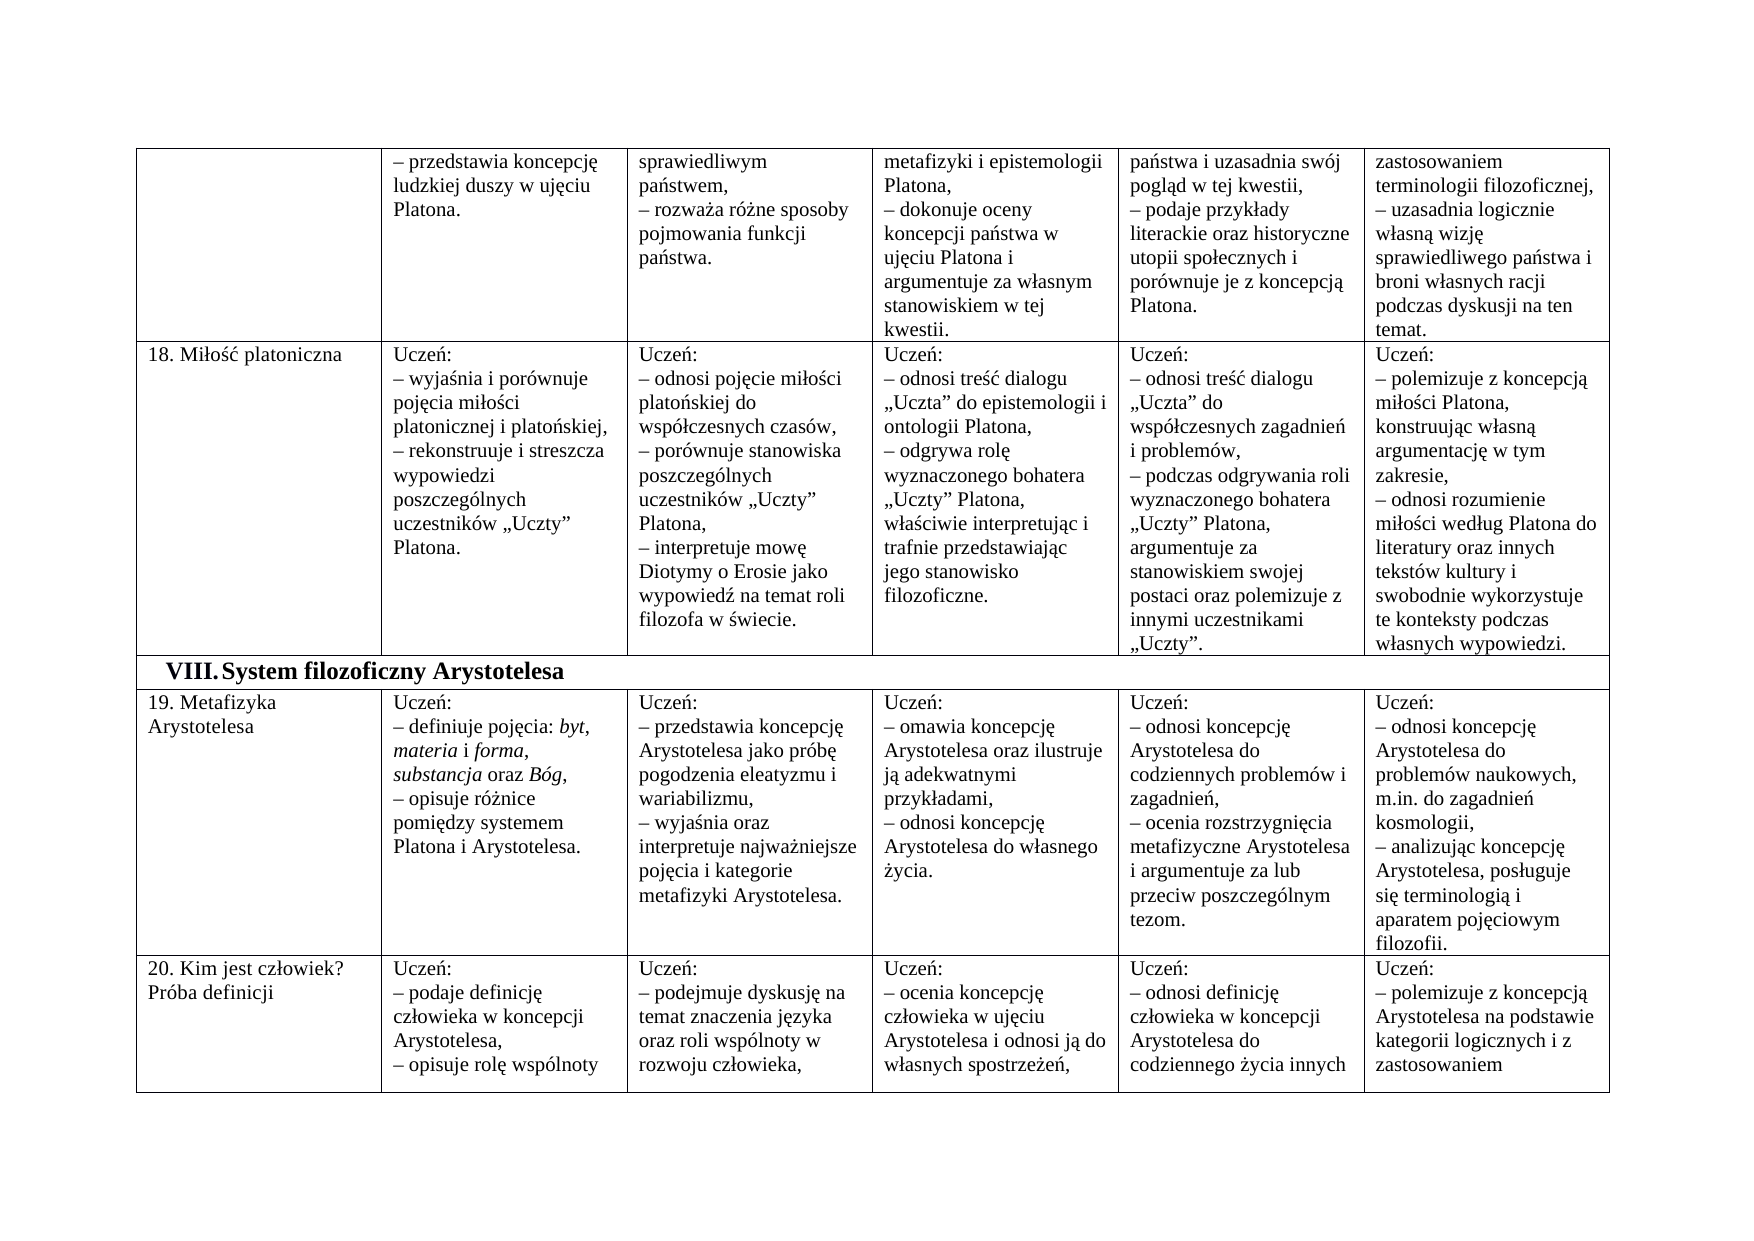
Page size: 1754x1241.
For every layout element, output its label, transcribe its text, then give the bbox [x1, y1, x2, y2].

table_cell Uczeń: – podaje definicję człowieka w koncepcji Arystotelesa, – opisuje rolę wspólnoty [382, 956, 627, 1092]
table_cell Uczeń: – odnosi treść dialogu „Uczta” do epistemologii i ontologii Platona, – odgrywa rolę wyznaczonego bohatera „Uczty” Platona, właściwie interpretując i trafnie przedstawiając jego stanowisko filozoficzne. [873, 342, 1118, 655]
table_cell Uczeń: – odnosi treść dialogu „Uczta” do współczesnych zagadnień i problemów, – podczas odgrywania roli wyznaczonego bohatera „Uczty” Platona, argumentuje za stanowiskiem swojej postaci oraz polemizuje z innymi uczestnikami „Uczty”. [1119, 342, 1364, 655]
table_cell Uczeń: – wyjaśnia i porównuje pojęcia miłości platonicznej i platońskiej, – rekonstruuje i streszcza wypowiedzi poszczególnych uczestników „Uczty” Platona. [382, 342, 627, 655]
table_cell sprawiedliwym państwem, – rozważa różne sposoby pojmowania funkcji państwa. [628, 149, 872, 341]
table_cell Uczeń: – polemizuje z koncepcją miłości Platona, konstruując własną argumentację w tym zakresie, – odnosi rozumienie miłości według Platona do literatury oraz innych tekstów kultury i swobodnie wykorzystuje te konteksty podczas własnych wypowiedzi. [1365, 342, 1609, 655]
table_cell Uczeń: – odnosi koncepcję Arystotelesa do problemów naukowych, m.in. do zagadnień kosmologii, – analizując koncepcję Arystotelesa, posługuje się terminologią i aparatem pojęciowym filozofii. [1365, 690, 1609, 955]
table_cell 18. Miłość platoniczna [137, 342, 381, 655]
table_cell państwa i uzasadnia swój pogląd w tej kwestii, – podaje przykłady literackie oraz historyczne utopii społecznych i porównuje je z koncepcją Platona. [1119, 149, 1364, 341]
table_cell Uczeń: – omawia koncepcję Arystotelesa oraz ilustruje ją adekwatnymi przykładami, – odnosi koncepcję Arystotelesa do własnego życia. [873, 690, 1118, 955]
table_cell Uczeń: – odnosi pojęcie miłości platońskiej do współczesnych czasów, – porównuje stanowiska poszczególnych uczestników „Uczty” Platona, – interpretuje mowę Diotymy o Erosie jako wypowiedź na temat roli filozofa w świecie. [628, 342, 872, 655]
table_cell 20. Kim jest człowiek? Próba definicji [137, 956, 381, 1092]
table_cell – przedstawia koncepcję ludzkiej duszy w ujęciu Platona. [382, 149, 627, 341]
table_cell Uczeń: – odnosi definicję człowieka w koncepcji Arystotelesa do codziennego życia innych [1119, 956, 1364, 1092]
table_cell [137, 149, 381, 341]
table_cell Uczeń: – podejmuje dyskusję na temat znaczenia języka oraz roli wspólnoty w rozwoju człowieka, [628, 956, 872, 1092]
table_cell Uczeń: – ocenia koncepcję człowieka w ujęciu Arystotelesa i odnosi ją do własnych spostrzeżeń, [873, 956, 1118, 1092]
table_cell metafizyki i epistemologii Platona, – dokonuje oceny koncepcji państwa w ujęciu Platona i argumentuje za własnym stanowiskiem w tej kwestii. [873, 149, 1118, 341]
table_cell Uczeń: – odnosi koncepcję Arystotelesa do codziennych problemów i zagadnień, – ocenia rozstrzygnięcia metafizyczne Arystotelesa i argumentuje za lub przeciw poszczególnym tezom. [1119, 690, 1364, 955]
table_cell Uczeń: – polemizuje z koncepcją Arystotelesa na podstawie kategorii logicznych i z zastosowaniem [1365, 956, 1609, 1092]
table_cell 19. Metafizyka Arystotelesa [137, 690, 381, 955]
table_cell System filozoficzny Arystotelesa [137, 656, 1609, 689]
table_cell zastosowaniem terminologii filozoficznej, – uzasadnia logicznie własną wizję sprawiedliwego państwa i broni własnych racji podczas dyskusji na ten temat. [1365, 149, 1609, 341]
table_cell Uczeń: – przedstawia koncepcję Arystotelesa jako próbę pogodzenia eleatyzmu i wariabilizmu, – wyjaśnia oraz interpretuje najważniejsze pojęcia i kategorie metafizyki Arystotelesa. [628, 690, 872, 955]
table_cell Uczeń: – definiuje pojęcia: byt, materia i forma, substancja oraz Bóg, – opisuje różnice pomiędzy systemem Platona i Arystotelesa. [382, 690, 627, 955]
